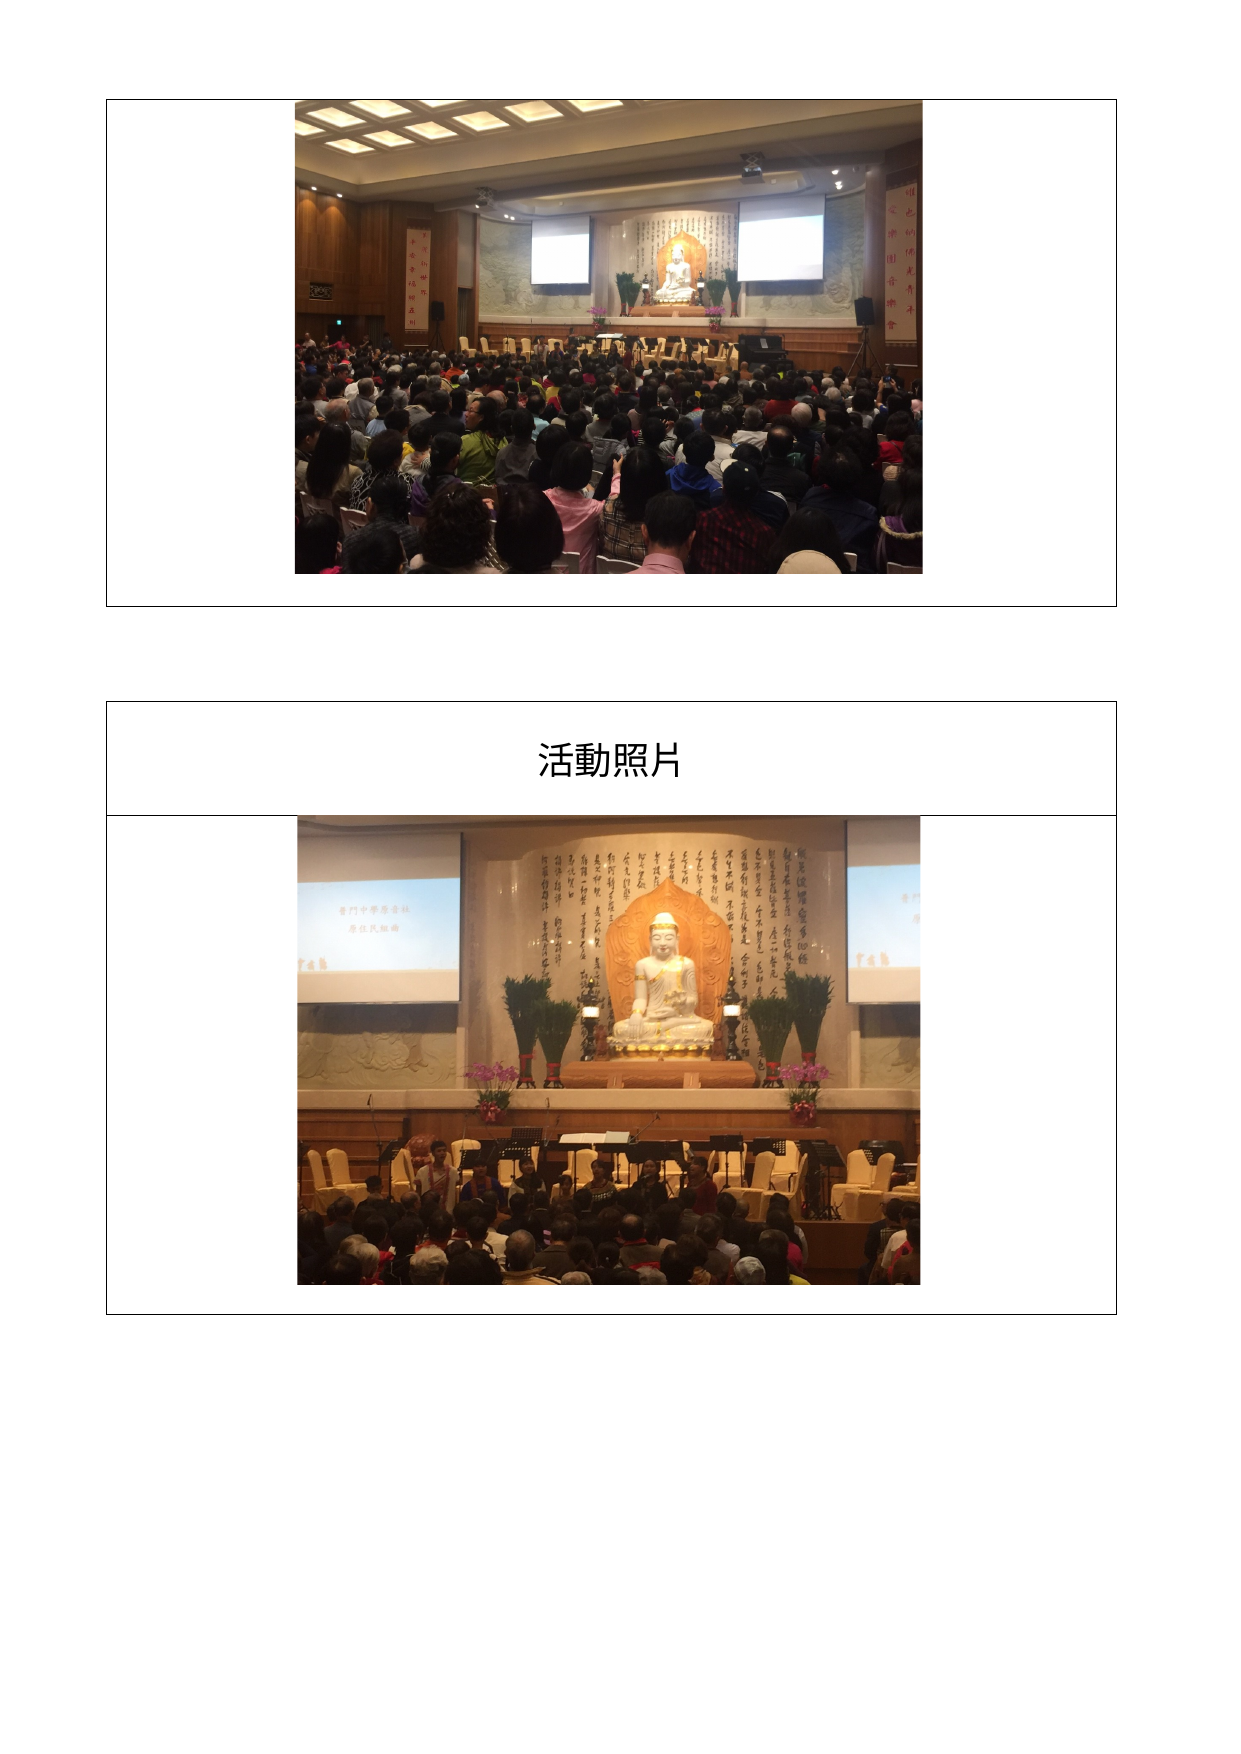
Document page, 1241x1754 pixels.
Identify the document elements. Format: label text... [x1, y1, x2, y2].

table_cell [107, 100, 1116, 606]
picture [297, 815, 921, 1285]
table_cell [107, 816, 1116, 1314]
table_header 活動照片 [107, 702, 1116, 814]
picture [294, 100, 923, 574]
